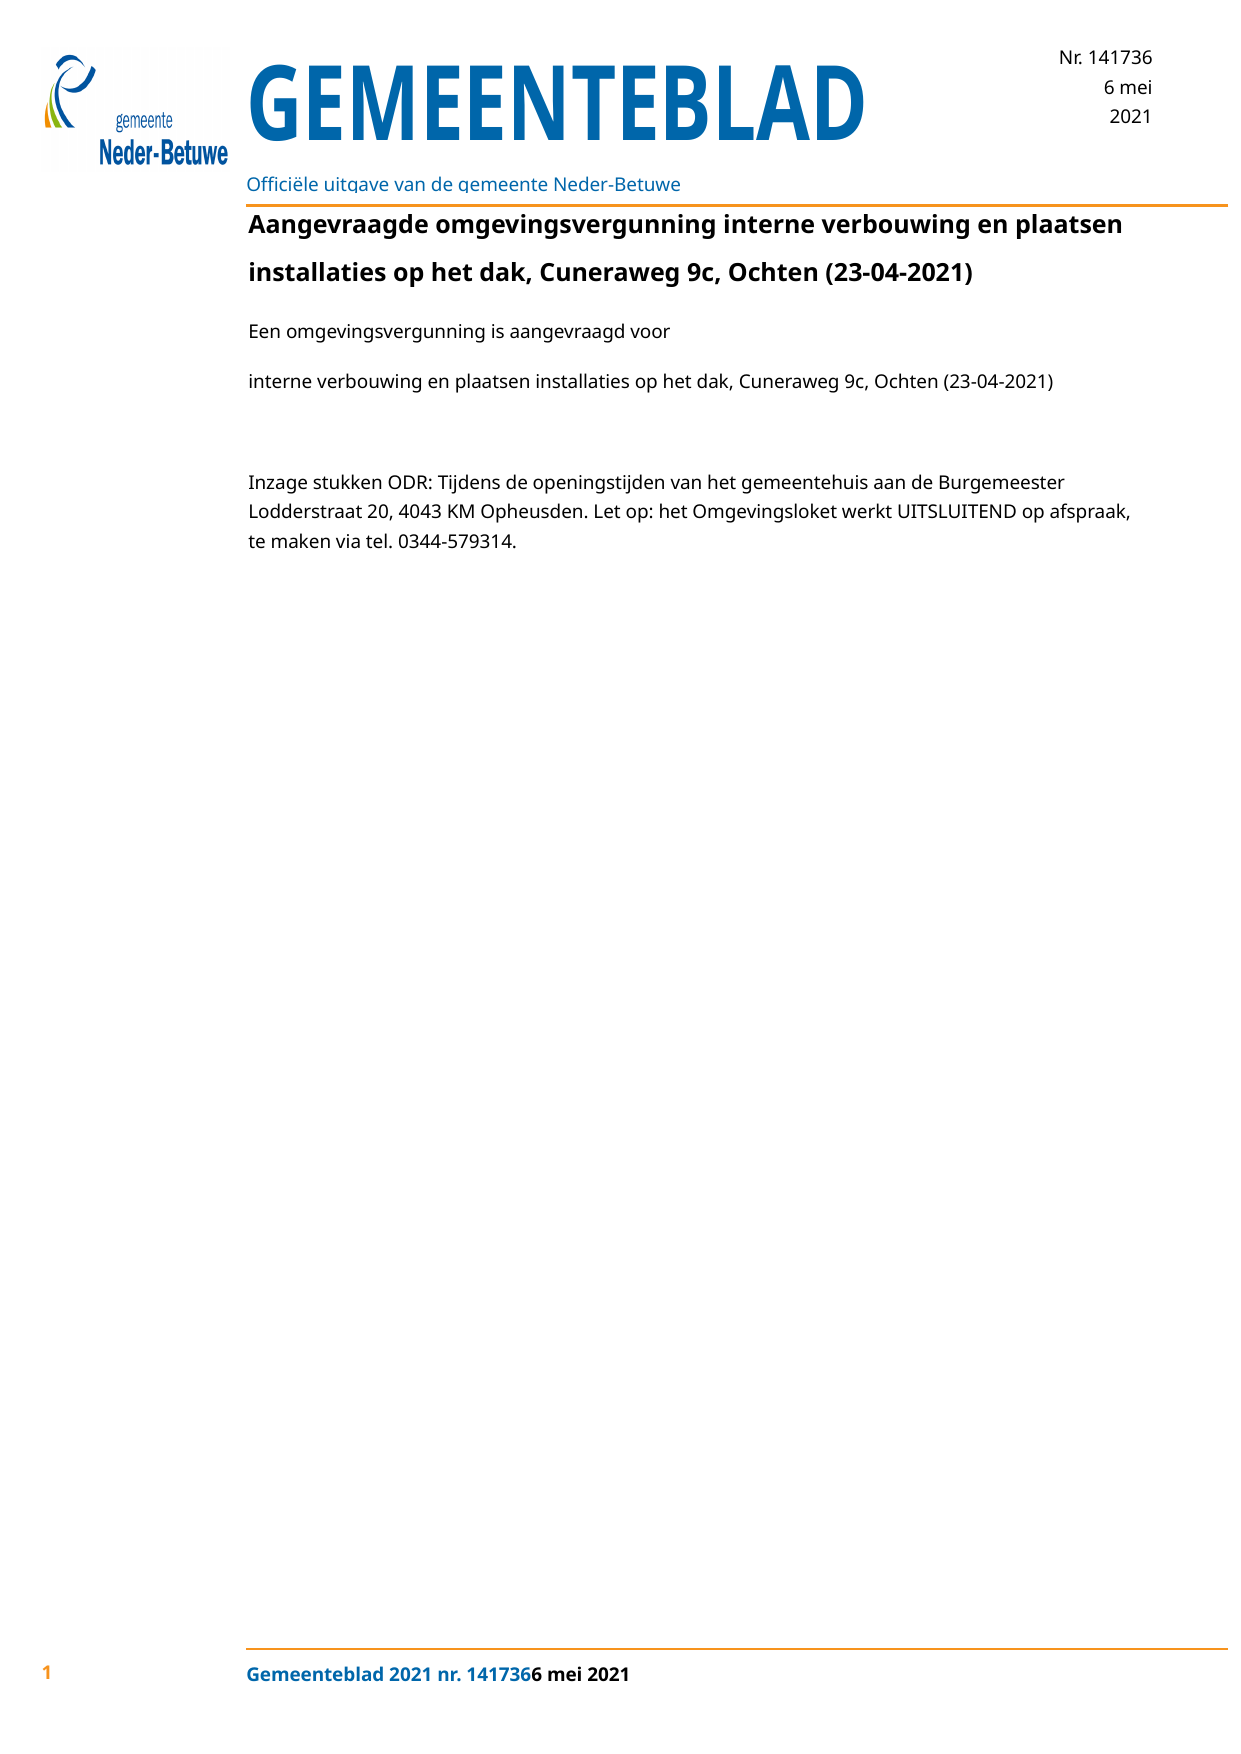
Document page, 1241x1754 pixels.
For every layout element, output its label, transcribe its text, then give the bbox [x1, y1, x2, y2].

text Inzage stukken ODR: Tijdens de openingstijden van het gemeentehuis aan de Burgemeester Lodderstraat 20, 4043 KM Opheusden. Let op: het Omgevingsloket werkt UITSLUITEND op afspraak, te maken via tel. 0344-579314. [248, 469, 1152, 554]
text interne verbouwing en plaatsen installaties op het dak, Cuneraweg 9c, Ochten (23-04-2021) [248, 368, 1152, 394]
text Aangevraagde omgevingsvergunning interne verbouwing en plaatsen installaties op het dak, Cuneraweg 9c, Ochten (23-04-2021) [248, 207, 1152, 288]
text Een omgevingsvergunning is aangevraagd voor [248, 318, 1152, 344]
picture [41, 47, 231, 172]
